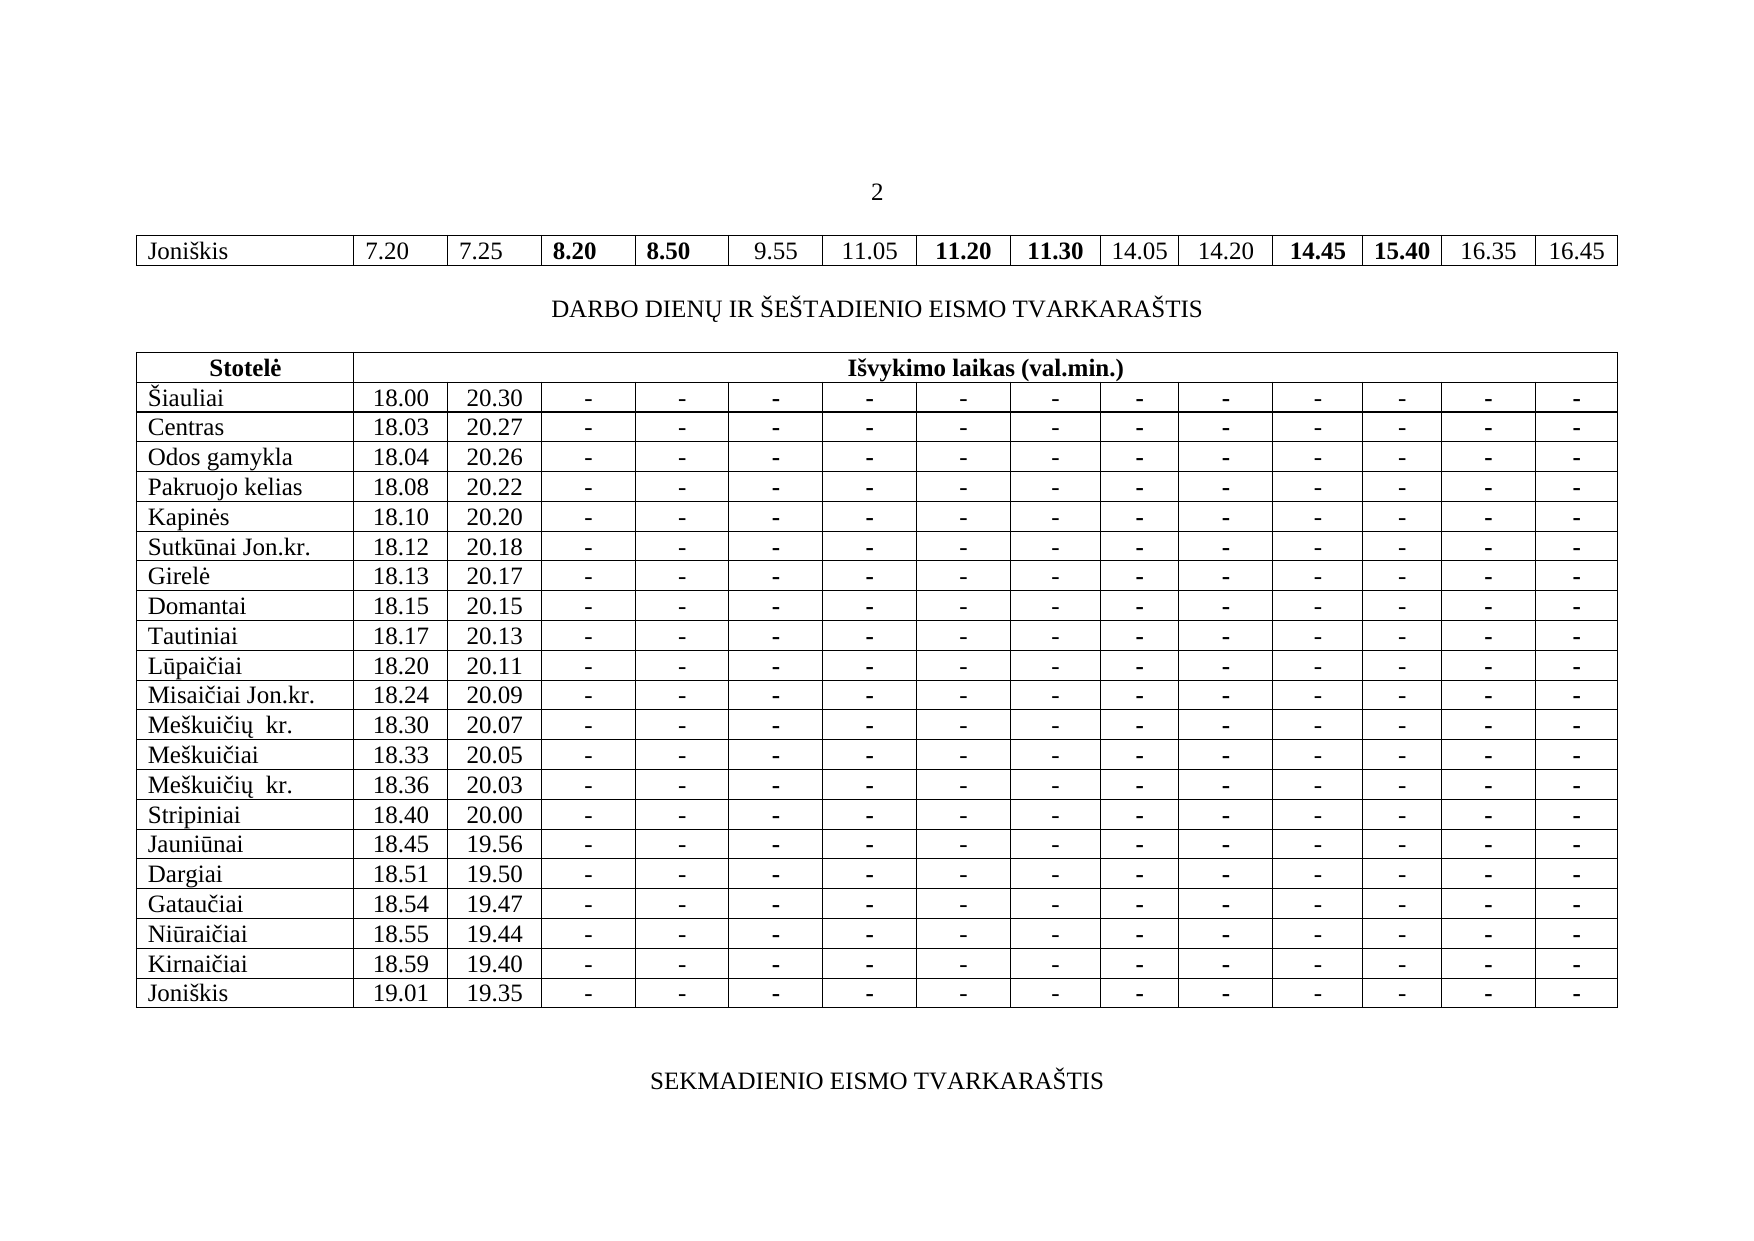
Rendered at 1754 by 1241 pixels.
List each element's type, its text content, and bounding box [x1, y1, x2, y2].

table_cell - [542, 413, 635, 441]
table_cell 20.03 [448, 770, 541, 799]
table_cell - [1273, 889, 1362, 918]
table_cell - [729, 681, 822, 709]
table_cell 18.00 [354, 383, 447, 411]
table_cell - [636, 532, 728, 560]
table_cell Odos gamykla [137, 442, 353, 471]
table_cell - [823, 621, 916, 650]
table_cell 20.11 [448, 651, 541, 679]
table_cell Tautiniai [137, 621, 353, 650]
table_cell - [823, 442, 916, 471]
table_cell 19.56 [448, 830, 541, 858]
table_cell - [542, 442, 635, 471]
table_cell - [823, 770, 916, 799]
table_cell - [917, 681, 1010, 709]
table_cell 11.20 [917, 236, 1010, 264]
table_cell 18.08 [354, 472, 447, 501]
table_cell - [823, 740, 916, 769]
table_cell - [823, 591, 916, 620]
table_cell - [917, 383, 1010, 411]
table_cell - [1363, 740, 1441, 769]
table_cell - [1273, 710, 1362, 739]
table_cell - [1536, 651, 1617, 679]
table_cell - [1179, 561, 1272, 590]
table_cell 18.40 [354, 800, 447, 828]
table_cell Meškuičių kr. [137, 770, 353, 799]
table_cell 20.15 [448, 591, 541, 620]
table_cell - [1363, 919, 1441, 948]
table_cell - [1363, 889, 1441, 918]
table_cell - [636, 442, 728, 471]
table_cell - [823, 859, 916, 888]
table_cell - [729, 889, 822, 918]
table_cell - [729, 413, 822, 441]
table_cell - [917, 770, 1010, 799]
table_cell - [1363, 830, 1441, 858]
table_cell - [1179, 949, 1272, 977]
table_cell - [1442, 830, 1535, 858]
table_cell - [636, 830, 728, 858]
table_cell 11.30 [1011, 236, 1100, 264]
table_cell - [1273, 859, 1362, 888]
table_cell 20.07 [448, 710, 541, 739]
table_cell - [542, 561, 635, 590]
table_cell 18.45 [354, 830, 447, 858]
table_cell - [1011, 651, 1100, 679]
table_cell - [1442, 979, 1535, 1007]
table_cell Kirnaičiai [137, 949, 353, 977]
table_cell - [1101, 591, 1178, 620]
table_cell - [1273, 651, 1362, 679]
table_cell - [1179, 710, 1272, 739]
table_cell - [729, 710, 822, 739]
table_cell - [729, 859, 822, 888]
table_cell - [823, 561, 916, 590]
table_cell Kapinės [137, 502, 353, 531]
table_cell - [1536, 889, 1617, 918]
table_cell - [1442, 413, 1535, 441]
table_cell 18.17 [354, 621, 447, 650]
table_cell - [1273, 770, 1362, 799]
table_cell 19.50 [448, 859, 541, 888]
table_cell - [1101, 413, 1178, 441]
table_cell - [1179, 979, 1272, 1007]
table_cell - [1179, 651, 1272, 679]
table_cell - [1179, 472, 1272, 501]
table_cell - [1536, 413, 1617, 441]
table_cell Gataučiai [137, 889, 353, 918]
table_cell - [1011, 472, 1100, 501]
table_cell - [1101, 830, 1178, 858]
table_cell 18.10 [354, 502, 447, 531]
table_cell - [729, 621, 822, 650]
table_cell - [1363, 979, 1441, 1007]
table_cell - [917, 859, 1010, 888]
table_cell - [1011, 383, 1100, 411]
table_cell 8.50 [636, 236, 728, 264]
table_cell - [636, 979, 728, 1007]
table_cell - [542, 830, 635, 858]
table_cell - [1536, 979, 1617, 1007]
table_cell 18.03 [354, 413, 447, 441]
table_cell 14.05 [1101, 236, 1178, 264]
table_cell - [1442, 949, 1535, 977]
table_cell - [1101, 442, 1178, 471]
table_cell - [1442, 770, 1535, 799]
table_cell - [1101, 502, 1178, 531]
table_cell 18.33 [354, 740, 447, 769]
table_cell - [917, 949, 1010, 977]
table_cell - [729, 472, 822, 501]
table_cell - [542, 979, 635, 1007]
table_cell - [917, 740, 1010, 769]
table_cell - [1011, 621, 1100, 650]
table_cell - [1363, 502, 1441, 531]
table_cell - [1536, 502, 1617, 531]
table_cell - [1179, 442, 1272, 471]
table_cell - [917, 979, 1010, 1007]
table_cell Dargiai [137, 859, 353, 888]
table_cell 18.13 [354, 561, 447, 590]
table_cell - [636, 502, 728, 531]
table_cell - [1011, 919, 1100, 948]
table_cell - [1273, 979, 1362, 1007]
table_cell 18.59 [354, 949, 447, 977]
table_cell 20.27 [448, 413, 541, 441]
table_cell - [1011, 710, 1100, 739]
table_cell - [1179, 532, 1272, 560]
table_cell - [917, 919, 1010, 948]
table_cell - [1273, 413, 1362, 441]
table_cell - [1011, 502, 1100, 531]
table_cell - [917, 472, 1010, 501]
table_cell - [917, 800, 1010, 828]
table_cell - [1101, 532, 1178, 560]
table_cell Stripiniai [137, 800, 353, 828]
table_cell - [823, 710, 916, 739]
table_cell Šiauliai [137, 383, 353, 411]
table_cell Meškuičiai [137, 740, 353, 769]
table_cell - [1442, 710, 1535, 739]
table_cell - [542, 651, 635, 679]
table_cell Niūraičiai [137, 919, 353, 948]
table_cell - [823, 651, 916, 679]
table_cell 19.40 [448, 949, 541, 977]
table_cell - [823, 413, 916, 441]
table_cell - [1101, 979, 1178, 1007]
table_cell - [636, 740, 728, 769]
table_cell - [1179, 383, 1272, 411]
table_cell Jauniūnai [137, 830, 353, 858]
table_cell - [1011, 561, 1100, 590]
table_cell - [542, 919, 635, 948]
table_cell 16.35 [1442, 236, 1535, 264]
table_cell - [1363, 651, 1441, 679]
table_cell - [1273, 919, 1362, 948]
table_cell 16.45 [1536, 236, 1617, 264]
table_cell - [1273, 561, 1362, 590]
table_cell - [917, 413, 1010, 441]
table_cell - [1442, 472, 1535, 501]
table_cell - [1442, 651, 1535, 679]
table_cell Centras [137, 413, 353, 441]
table_cell 14.20 [1179, 236, 1272, 264]
table_cell - [1442, 859, 1535, 888]
table_cell - [1011, 532, 1100, 560]
table_cell 18.20 [354, 651, 447, 679]
table_cell - [729, 800, 822, 828]
table_cell - [1101, 800, 1178, 828]
table_cell - [1363, 949, 1441, 977]
table_cell - [729, 532, 822, 560]
table_cell - [1101, 561, 1178, 590]
table_cell - [1536, 830, 1617, 858]
table_cell - [636, 621, 728, 650]
table_cell 20.17 [448, 561, 541, 590]
table_cell - [729, 383, 822, 411]
table_cell - [729, 502, 822, 531]
table_cell - [1273, 681, 1362, 709]
table_cell - [1179, 830, 1272, 858]
table_cell - [1011, 800, 1100, 828]
table_cell - [917, 889, 1010, 918]
table_cell - [1179, 591, 1272, 620]
table_cell - [1101, 621, 1178, 650]
table_cell - [1011, 830, 1100, 858]
table_cell - [823, 830, 916, 858]
table_cell - [729, 651, 822, 679]
table_cell - [542, 740, 635, 769]
table_cell 18.12 [354, 532, 447, 560]
table_cell - [1536, 800, 1617, 828]
table_cell - [636, 859, 728, 888]
table_cell - [1011, 859, 1100, 888]
table_cell - [729, 442, 822, 471]
table_cell - [1363, 800, 1441, 828]
table_cell - [1442, 889, 1535, 918]
table_cell - [1363, 442, 1441, 471]
table_cell Joniškis [137, 979, 353, 1007]
table_cell - [1101, 859, 1178, 888]
table_cell - [636, 770, 728, 799]
table_cell - [1363, 681, 1441, 709]
table_cell - [1273, 472, 1362, 501]
table_cell - [823, 979, 916, 1007]
table_cell - [729, 919, 822, 948]
table_cell 19.01 [354, 979, 447, 1007]
table_cell - [1179, 919, 1272, 948]
table_cell - [1179, 859, 1272, 888]
table_cell - [1442, 919, 1535, 948]
table_cell - [542, 949, 635, 977]
table_cell - [729, 591, 822, 620]
table_cell - [1273, 949, 1362, 977]
table_cell - [1363, 561, 1441, 590]
table_cell - [1179, 800, 1272, 828]
table_cell - [1442, 740, 1535, 769]
table_cell - [1273, 502, 1362, 531]
table_cell - [1536, 472, 1617, 501]
table_cell - [542, 532, 635, 560]
table_cell 8.20 [542, 236, 635, 264]
table_cell - [542, 770, 635, 799]
table_cell - [1101, 919, 1178, 948]
table_cell 18.36 [354, 770, 447, 799]
table_cell - [1363, 770, 1441, 799]
table_cell - [1179, 413, 1272, 441]
table_cell - [1536, 591, 1617, 620]
table_cell - [1101, 770, 1178, 799]
table_cell 20.18 [448, 532, 541, 560]
table_cell - [1011, 442, 1100, 471]
table_cell - [1273, 383, 1362, 411]
table_cell - [917, 651, 1010, 679]
table_cell - [823, 889, 916, 918]
table_cell - [1011, 413, 1100, 441]
table_cell - [1273, 740, 1362, 769]
table_cell - [917, 621, 1010, 650]
table_cell - [636, 561, 728, 590]
table_cell 14.45 [1273, 236, 1362, 264]
table_cell - [636, 413, 728, 441]
table_cell Pakruojo kelias [137, 472, 353, 501]
table_cell - [1363, 859, 1441, 888]
table_cell - [1442, 442, 1535, 471]
table_cell - [1273, 621, 1362, 650]
table_cell - [1363, 532, 1441, 560]
table_cell - [1536, 770, 1617, 799]
table_cell 19.35 [448, 979, 541, 1007]
table_cell - [1273, 442, 1362, 471]
table_cell - [1273, 532, 1362, 560]
table_cell - [1536, 949, 1617, 977]
table_cell - [1536, 561, 1617, 590]
table_cell - [1101, 710, 1178, 739]
table_cell - [1273, 830, 1362, 858]
table_cell - [1011, 591, 1100, 620]
table_cell 19.47 [448, 889, 541, 918]
table_cell 18.54 [354, 889, 447, 918]
table_cell Joniškis [137, 236, 353, 264]
table_cell - [1442, 383, 1535, 411]
table_cell - [917, 442, 1010, 471]
table_cell - [1179, 889, 1272, 918]
table_cell - [1011, 740, 1100, 769]
table_cell - [823, 502, 916, 531]
table_cell - [1363, 710, 1441, 739]
table_cell - [1442, 502, 1535, 531]
table_cell 20.26 [448, 442, 541, 471]
table_cell - [542, 681, 635, 709]
table_cell - [1101, 651, 1178, 679]
table_cell - [729, 740, 822, 769]
table_cell - [636, 800, 728, 828]
table_cell - [1363, 413, 1441, 441]
table_cell - [1273, 800, 1362, 828]
table_cell - [636, 949, 728, 977]
table_cell 7.20 [354, 236, 447, 264]
table_cell - [542, 859, 635, 888]
table_cell - [1363, 383, 1441, 411]
table_cell 18.15 [354, 591, 447, 620]
table_cell - [636, 472, 728, 501]
table_cell - [1442, 561, 1535, 590]
table_cell 20.13 [448, 621, 541, 650]
table_cell - [1363, 621, 1441, 650]
table_cell - [542, 591, 635, 620]
table_cell - [542, 383, 635, 411]
table_cell - [542, 889, 635, 918]
table_cell 7.25 [448, 236, 541, 264]
table_cell - [1011, 949, 1100, 977]
table_cell - [1101, 949, 1178, 977]
table_cell - [1101, 681, 1178, 709]
table_cell - [1179, 740, 1272, 769]
table_cell - [1442, 591, 1535, 620]
table_cell Misaičiai Jon.kr. [137, 681, 353, 709]
table_cell 20.05 [448, 740, 541, 769]
table_cell - [1179, 621, 1272, 650]
table_cell - [1011, 889, 1100, 918]
table_cell Sutkūnai Jon.kr. [137, 532, 353, 560]
table_cell - [917, 591, 1010, 620]
table_cell - [1442, 681, 1535, 709]
table_cell - [1536, 532, 1617, 560]
table_cell - [1536, 442, 1617, 471]
table_cell - [823, 800, 916, 828]
table_cell 15.40 [1363, 236, 1441, 264]
table_cell Girelė [137, 561, 353, 590]
table_cell Lūpaičiai [137, 651, 353, 679]
table_cell 9.55 [729, 236, 822, 264]
table_cell - [917, 710, 1010, 739]
table_cell - [1536, 859, 1617, 888]
table_cell - [823, 383, 916, 411]
table_cell - [729, 949, 822, 977]
table_cell - [1442, 532, 1535, 560]
table_cell - [1273, 591, 1362, 620]
table_cell 11.05 [823, 236, 916, 264]
table_cell - [636, 710, 728, 739]
text DARBO DIENŲ IR ŠEŠTADIENIO EISMO TVARKARAŠTIS [118, 294, 1636, 323]
table_cell - [1011, 979, 1100, 1007]
table_cell 18.51 [354, 859, 447, 888]
table_cell - [729, 830, 822, 858]
table_cell - [542, 621, 635, 650]
table_cell - [1363, 472, 1441, 501]
table_cell - [729, 770, 822, 799]
table_cell - [823, 949, 916, 977]
table_cell - [1442, 621, 1535, 650]
table_cell - [1179, 681, 1272, 709]
table_header Išvykimo laikas (val.min.) [354, 353, 1617, 382]
table_cell Meškuičių kr. [137, 710, 353, 739]
table_cell - [823, 681, 916, 709]
table_cell - [1536, 740, 1617, 769]
table_cell 20.00 [448, 800, 541, 828]
table_cell - [1011, 681, 1100, 709]
table_cell - [542, 502, 635, 531]
table_cell - [917, 532, 1010, 560]
table_cell - [1101, 472, 1178, 501]
table_cell - [917, 502, 1010, 531]
table_cell - [1536, 681, 1617, 709]
table_cell - [636, 919, 728, 948]
table_cell - [917, 830, 1010, 858]
table_cell - [1536, 710, 1617, 739]
table_cell 20.09 [448, 681, 541, 709]
table_cell - [636, 651, 728, 679]
table_cell 18.24 [354, 681, 447, 709]
table_cell - [823, 472, 916, 501]
table_cell - [823, 919, 916, 948]
table_cell - [542, 472, 635, 501]
table_cell Domantai [137, 591, 353, 620]
table_cell - [636, 889, 728, 918]
table_cell - [729, 561, 822, 590]
table_cell - [917, 561, 1010, 590]
table_cell - [636, 681, 728, 709]
table_cell - [1536, 919, 1617, 948]
table_cell 18.04 [354, 442, 447, 471]
table_cell - [542, 800, 635, 828]
table_cell - [1179, 502, 1272, 531]
table_cell - [1536, 383, 1617, 411]
table_cell 19.44 [448, 919, 541, 948]
table_cell 20.22 [448, 472, 541, 501]
table_cell - [1442, 800, 1535, 828]
table_cell - [1101, 383, 1178, 411]
table_cell - [636, 591, 728, 620]
table_cell 18.55 [354, 919, 447, 948]
table_cell - [1101, 889, 1178, 918]
table_cell - [1011, 770, 1100, 799]
table_cell - [1363, 591, 1441, 620]
table_cell - [729, 979, 822, 1007]
table_cell 20.20 [448, 502, 541, 531]
table_cell - [542, 710, 635, 739]
table_cell - [1179, 770, 1272, 799]
text SEKMADIENIO EISMO TVARKARAŠTIS [118, 1066, 1636, 1094]
table_cell 18.30 [354, 710, 447, 739]
table_header Stotelė [137, 353, 353, 382]
table_cell 20.30 [448, 383, 541, 411]
table_cell - [823, 532, 916, 560]
table_cell - [1101, 740, 1178, 769]
table_cell - [1536, 621, 1617, 650]
table_cell - [636, 383, 728, 411]
